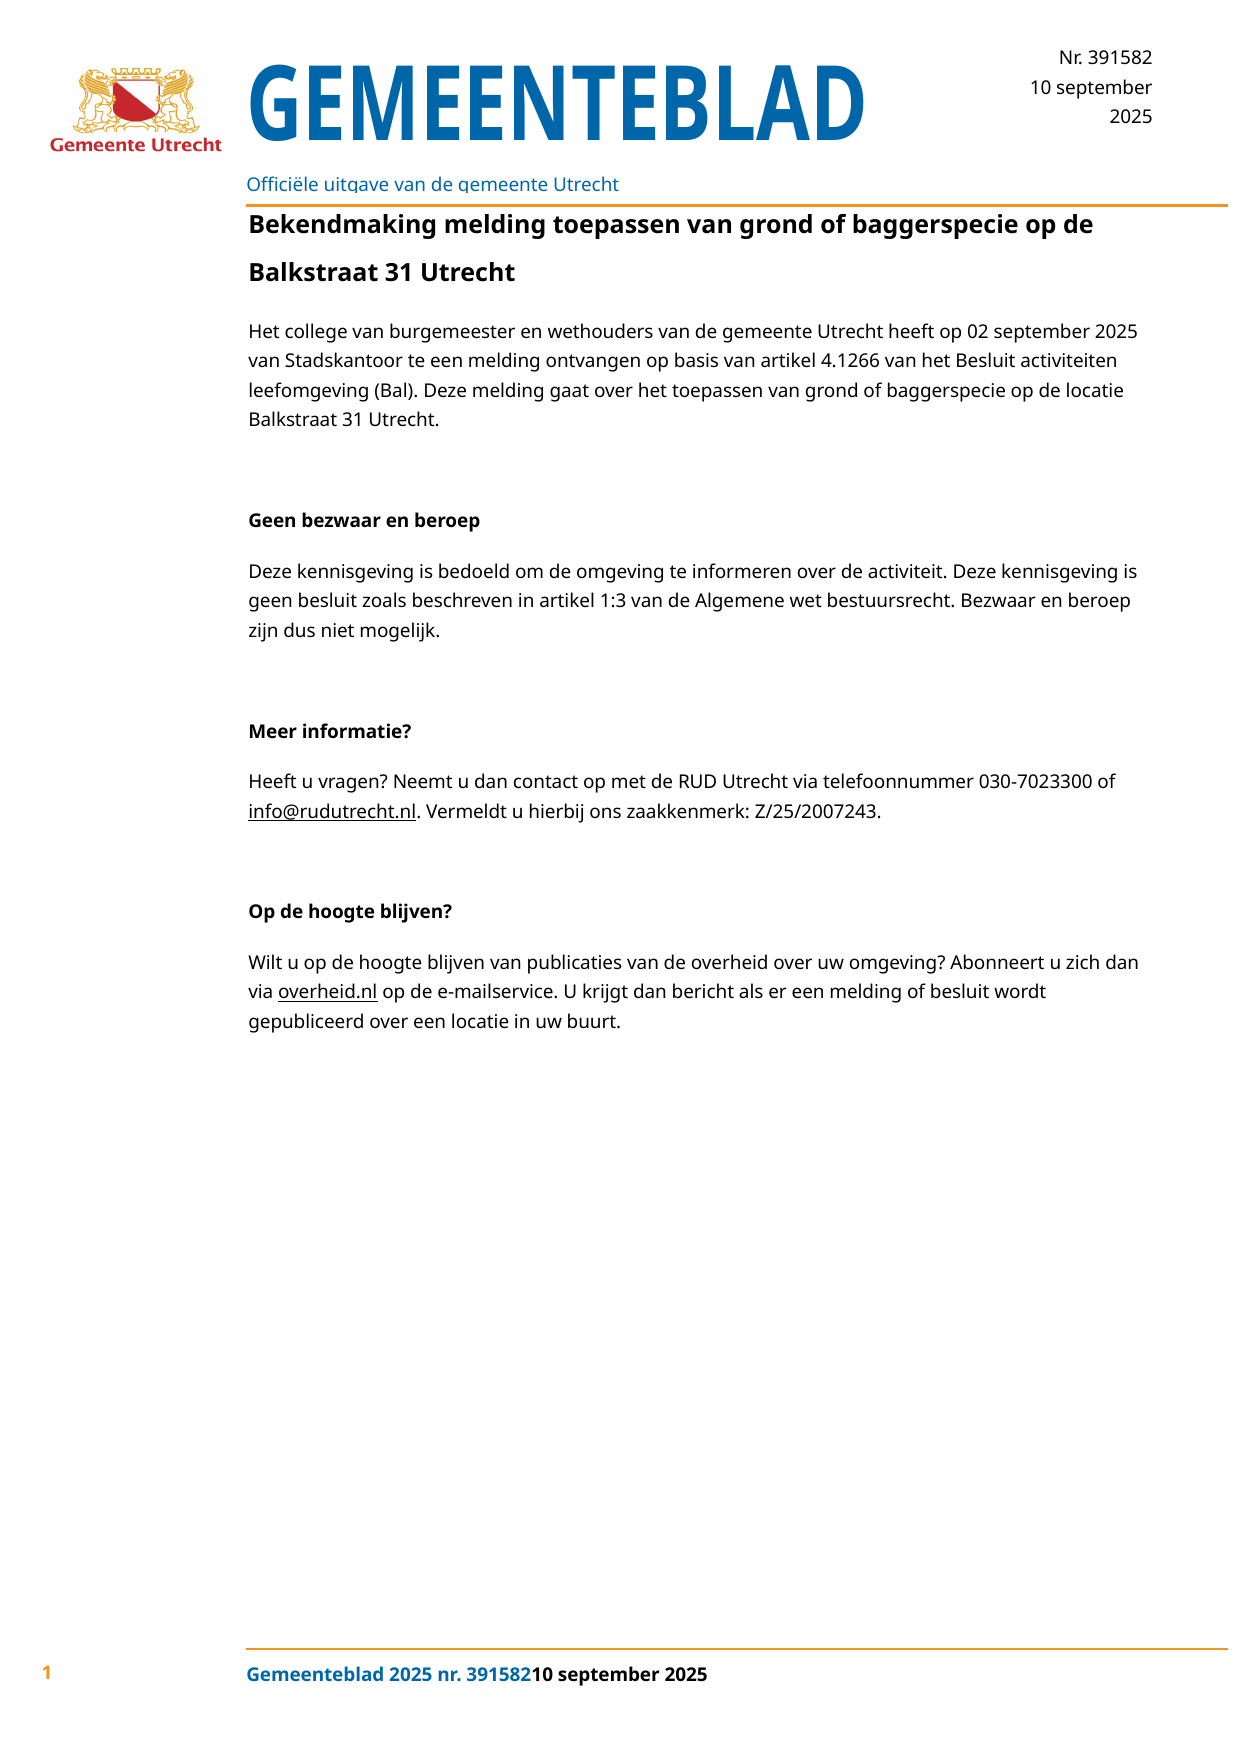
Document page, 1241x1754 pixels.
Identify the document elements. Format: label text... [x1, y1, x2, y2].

picture [41, 47, 231, 172]
text Meer informatie? [248, 718, 1152, 744]
text Het college van burgemeester en wethouders van de gemeente Utrecht heeft op 02 september 2025 van Stadskantoor te een melding ontvangen op basis van artikel 4.1266 van het Besluit activiteiten leefomgeving (Bal). Deze melding gaat over het toepassen van grond of baggerspecie op de locatie Balkstraat 31 Utrecht. [248, 318, 1152, 432]
text Geen bezwaar en beroep [248, 507, 1152, 533]
text Deze kennisgeving is bedoeld om de omgeving te informeren over de activiteit. Deze kennisgeving is geen besluit zoals beschreven in artikel 1:3 van de Algemene wet bestuursrecht. Bezwaar en beroep zijn dus niet mogelijk. [248, 558, 1152, 643]
text Heeft u vragen? Neemt u dan contact op met de RUD Utrecht via telefoonnummer 030-7023300 of info@rudutrecht.nl. Vermeldt u hierbij ons zaakkenmerk: Z/25/2007243. [248, 768, 1152, 824]
text Wilt u op de hoogte blijven van publicaties van de overheid over uw omgeving? Abonneert u zich dan via overheid.nl op de e-mailservice. U krijgt dan bericht als er een melding of besluit wordt gepubliceerd over een locatie in uw buurt. [248, 949, 1152, 1034]
text Op de hoogte blijven? [248, 899, 1152, 924]
text Bekendmaking melding toepassen van grond of baggerspecie op de Balkstraat 31 Utrecht [248, 207, 1152, 288]
